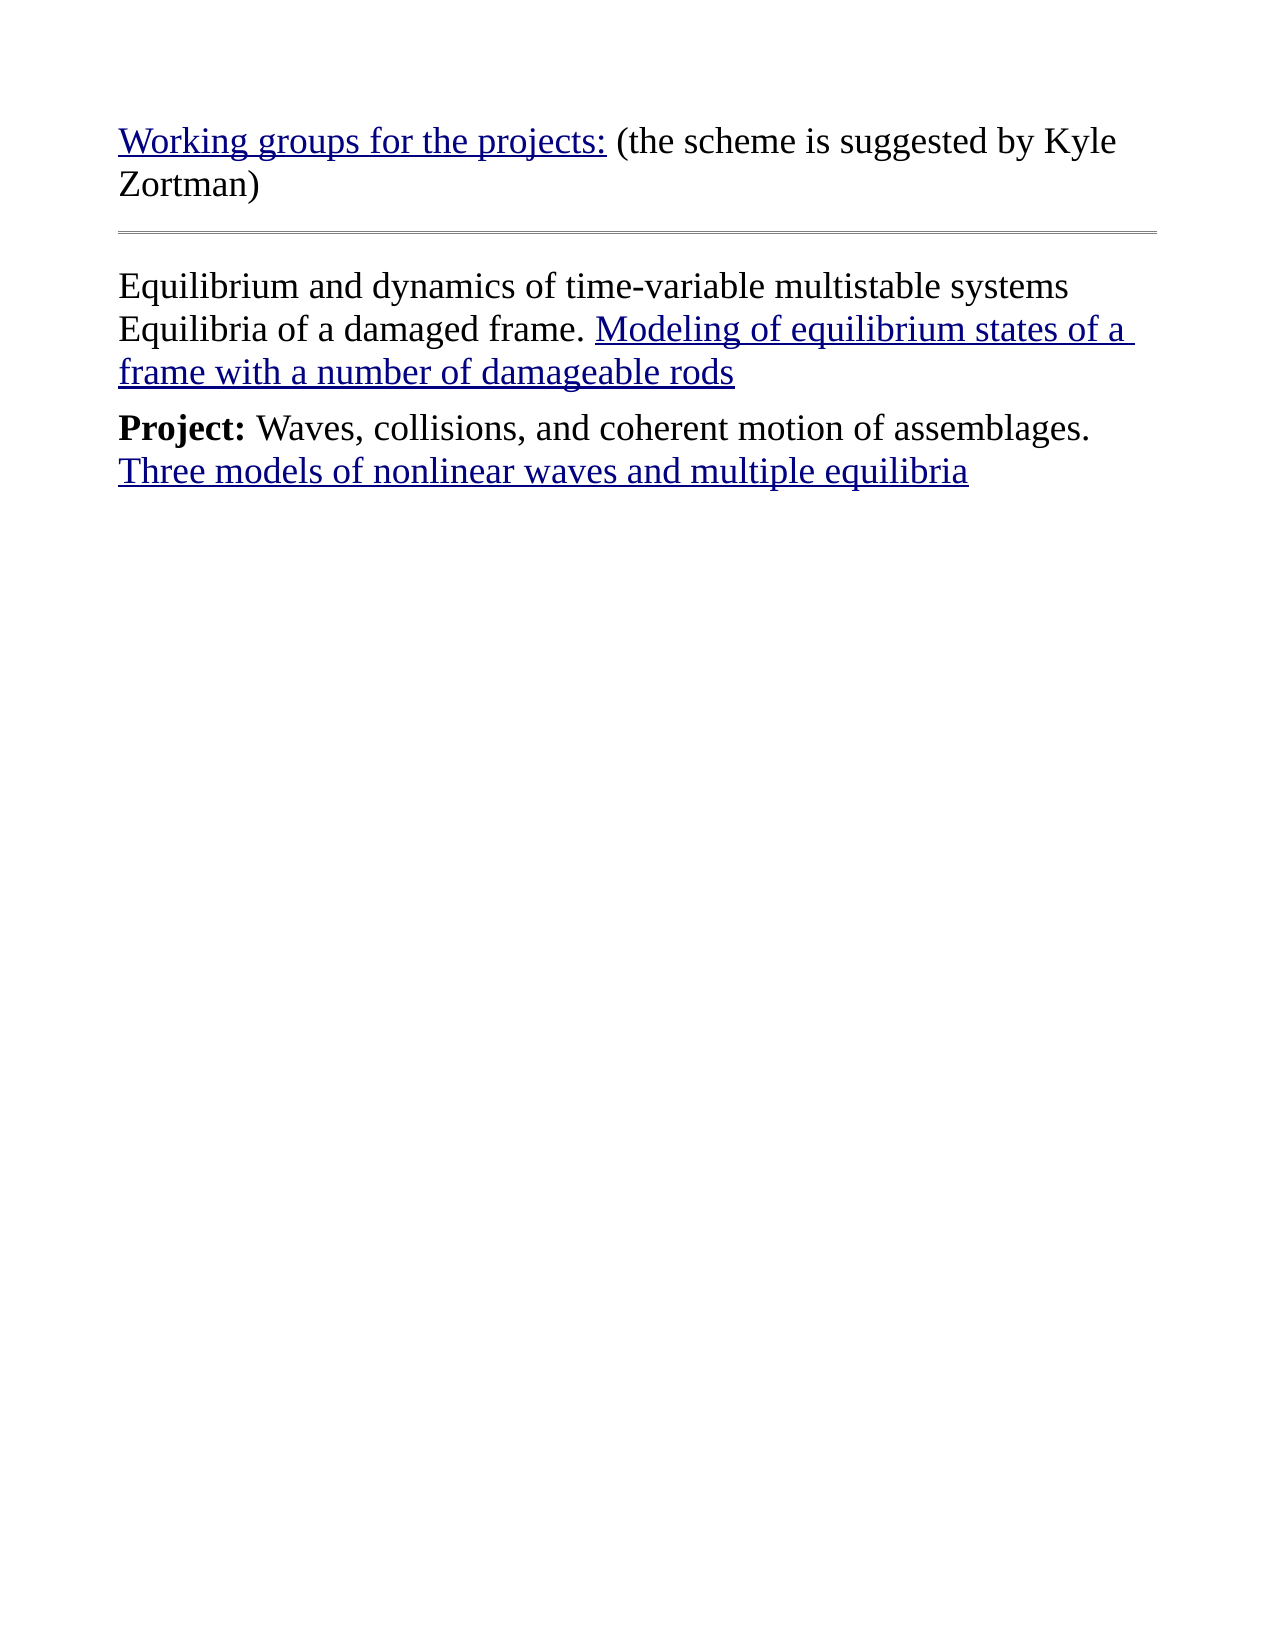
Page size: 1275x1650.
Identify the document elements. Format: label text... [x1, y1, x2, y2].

text Project: Waves, collisions, and coherent motion of assemblages. Three models of nonlinear waves and multiple equilibria [118, 405, 1157, 491]
text Working groups for the projects: (the scheme is suggested by Kyle Zortman) [118, 118, 1157, 204]
text Equilibrium and dynamics of time-variable multistable systems Equilibria of a damaged frame. Modeling of equilibrium states of a frame with a number of damageable rods [118, 263, 1157, 392]
